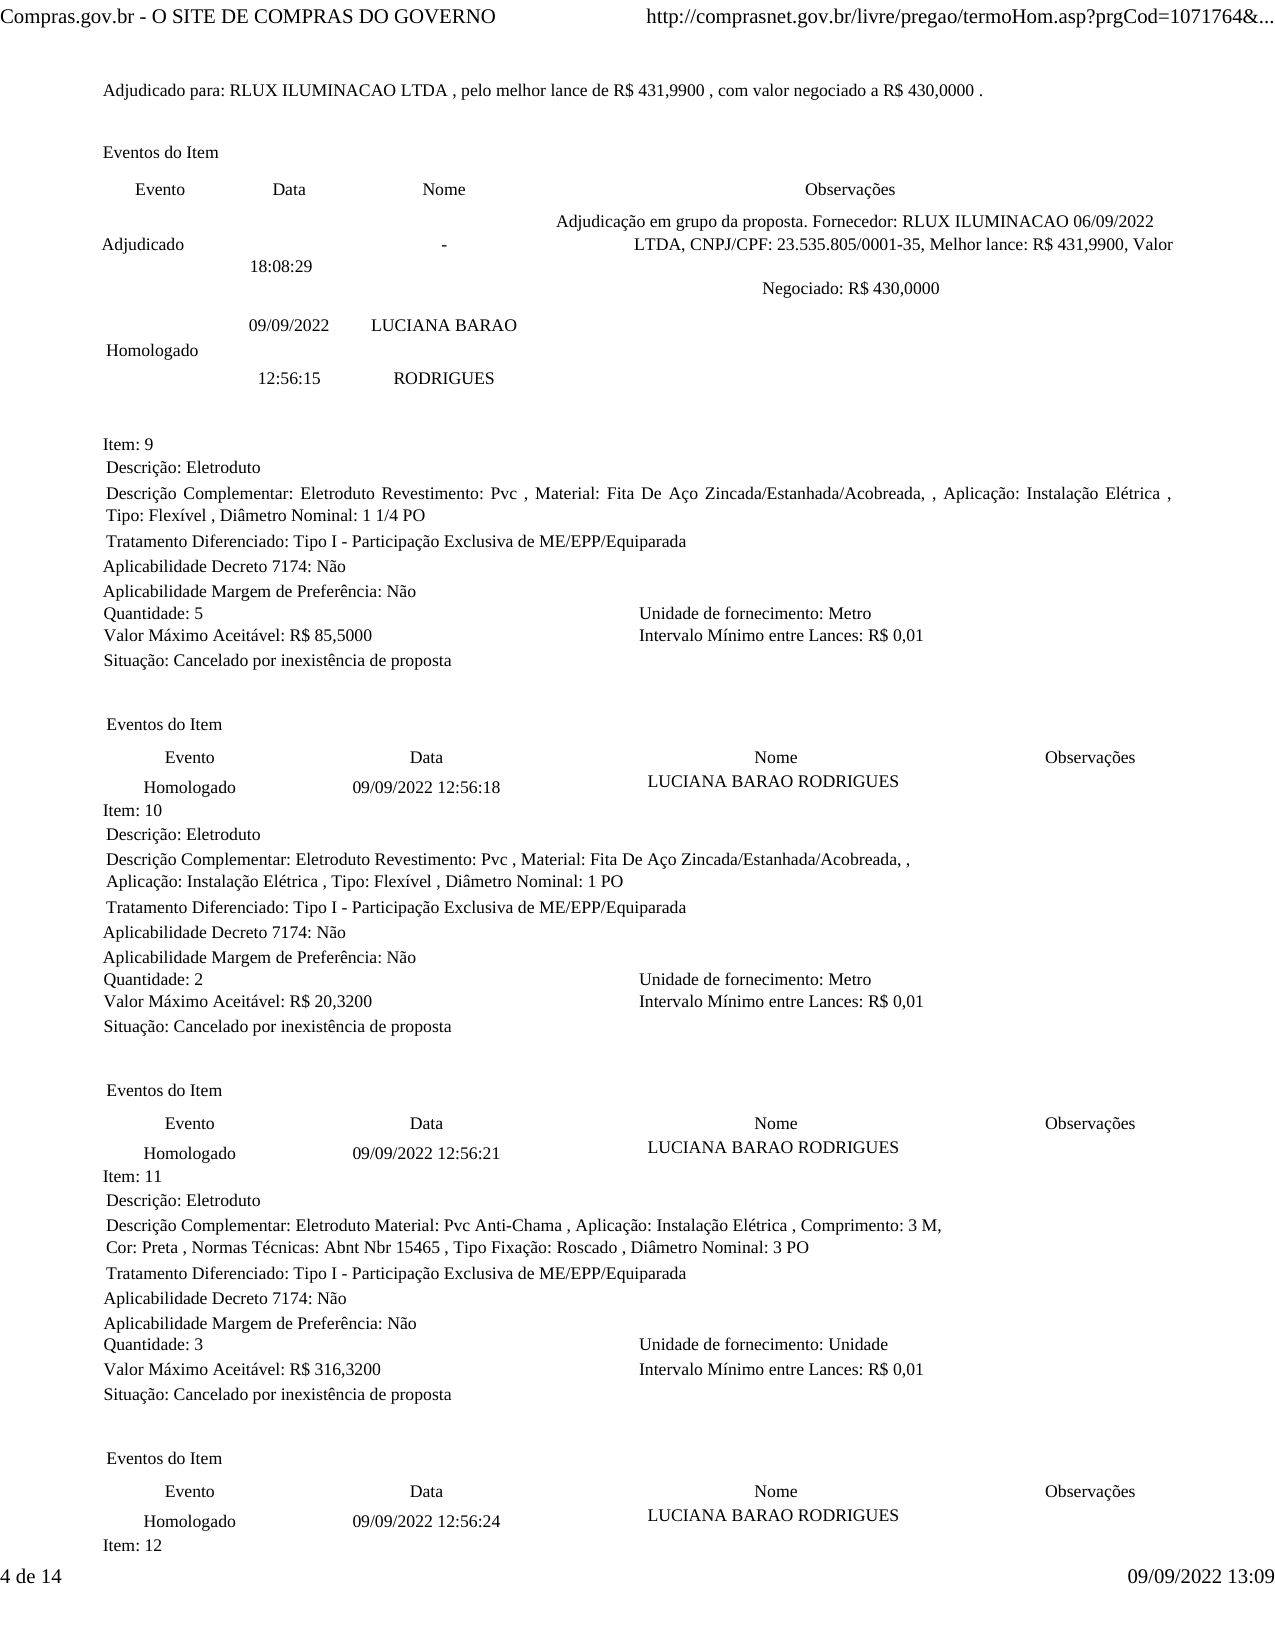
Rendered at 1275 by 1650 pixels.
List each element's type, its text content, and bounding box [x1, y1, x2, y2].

text Item: 12 [103, 1534, 1173, 1555]
table_cell Evento Data [103, 1476, 639, 1505]
table_cell Homologado 09/09/2022 12:56:21 [103, 1137, 639, 1166]
text Adjudicado para: RLUX ILUMINACAO LTDA , pelo melhor lance de R$ 431,9900 , com valor negociado a R$ 430,0000 . [103, 79, 1173, 100]
text Descrição: Eletroduto [106, 1189, 1173, 1210]
table_cell Valor Máximo Aceitável: R$ 85,5000 Situação: Cancelado por inexistência de proposta Eventos do Item [103, 625, 639, 741]
table_header Quantidade: 5 [103, 603, 639, 625]
table_cell Evento Data [103, 1107, 639, 1137]
table_cell Valor Máximo Aceitável: R$ 316,3200 Situação: Cancelado por inexistência de proposta Eventos do Item [103, 1359, 639, 1476]
text Item: 10 [103, 800, 1173, 820]
table_cell Valor Máximo Aceitável: R$ 20,3200 Situação: Cancelado por inexistência de proposta Eventos do Item [103, 991, 639, 1107]
text 12:56:15 RODRIGUES [101, 362, 1173, 390]
text 18:08:29 [249, 256, 1173, 276]
table_cell Intervalo Mínimo entre Lances: R$ 0,01 [639, 625, 1135, 741]
text 09/09/2022 LUCIANA BARAO [101, 309, 1173, 337]
table_cell Evento Data [103, 741, 639, 771]
text Descrição Complementar: Eletroduto Revestimento: Pvc , Material: Fita De Aço Zincada/Estanhada/Acobreada, , Aplicação: Instalação Elétrica , Tipo: Flexível , Diâmetro Nominal: 1 1/4 PO [106, 483, 1173, 525]
table_cell Intervalo Mínimo entre Lances: R$ 0,01 [639, 1359, 1135, 1476]
table_header Unidade de fornecimento: Metro [639, 603, 1135, 625]
text Descrição Complementar: Eletroduto Material: Pvc Anti-Chama , Aplicação: Instalação Elétrica , Comprimento: 3 M, [106, 1215, 1173, 1235]
text Negociado: R$ 430,0000 [528, 278, 1173, 298]
table_cell LUCIANA BARAO RODRIGUES [639, 771, 1135, 800]
table_cell LUCIANA BARAO RODRIGUES [639, 1505, 1135, 1534]
table_cell Nome Observações [639, 1107, 1135, 1137]
table_cell Nome Observações [639, 741, 1135, 771]
text Aplicação: Instalação Elétrica , Tipo: Flexível , Diâmetro Nominal: 1 PO [106, 871, 1173, 891]
text Tratamento Diferenciado: Tipo I - Participação Exclusiva de ME/EPP/Equiparada [106, 1262, 1173, 1283]
table_header Aplicabilidade Decreto 7174: Não Aplicabilidade Margem de Preferência: Não [103, 1288, 639, 1334]
table_cell LUCIANA BARAO RODRIGUES [639, 1137, 1135, 1166]
table_cell Nome Observações [639, 1476, 1135, 1505]
text Descrição: Eletroduto [106, 823, 1173, 844]
table_cell Quantidade: 3 [103, 1334, 639, 1359]
text Descrição: Eletroduto [106, 457, 1173, 478]
text Cor: Preta , Normas Técnicas: Abnt Nbr 15465 , Tipo Fixação: Roscado , Diâmetro Nominal: 3 PO [106, 1237, 1173, 1257]
text Aplicabilidade Decreto 7174: Não [103, 922, 1173, 942]
text Item: 9 [103, 434, 1173, 454]
table_cell Homologado 09/09/2022 12:56:18 [103, 771, 639, 800]
text Aplicabilidade Decreto 7174: Não [103, 556, 1173, 576]
text Tratamento Diferenciado: Tipo I - Participação Exclusiva de ME/EPP/Equiparada [106, 896, 1173, 917]
table_header Quantidade: 2 [103, 969, 639, 991]
text Aplicabilidade Margem de Preferência: Não [103, 947, 1173, 968]
table_cell Unidade de fornecimento: Unidade [639, 1334, 1135, 1359]
table_cell Intervalo Mínimo entre Lances: R$ 0,01 [639, 991, 1135, 1107]
text Adjudicação em grupo da proposta. Fornecedor: RLUX ILUMINACAO 06/09/2022 [237, 211, 1173, 232]
text Aplicabilidade Margem de Preferência: Não [103, 581, 1173, 602]
text Item: 11 [103, 1166, 1173, 1186]
text Adjudicado - LTDA, CNPJ/CPF: 23.535.805/0001-35, Melhor lance: R$ 431,9900, Valor [101, 234, 1173, 254]
table_cell Homologado 09/09/2022 12:56:24 [103, 1505, 639, 1534]
text Eventos do Item [103, 142, 1173, 162]
text Homologado [106, 340, 1173, 360]
table_header Unidade de fornecimento: Metro [639, 969, 1135, 991]
text Descrição Complementar: Eletroduto Revestimento: Pvc , Material: Fita De Aço Zincada/Estanhada/Acobreada, , [106, 849, 1173, 869]
text Evento Data Nome Observações [101, 173, 1173, 201]
text Tratamento Diferenciado: Tipo I - Participação Exclusiva de ME/EPP/Equiparada [106, 530, 1173, 551]
table_header [639, 1288, 1135, 1334]
